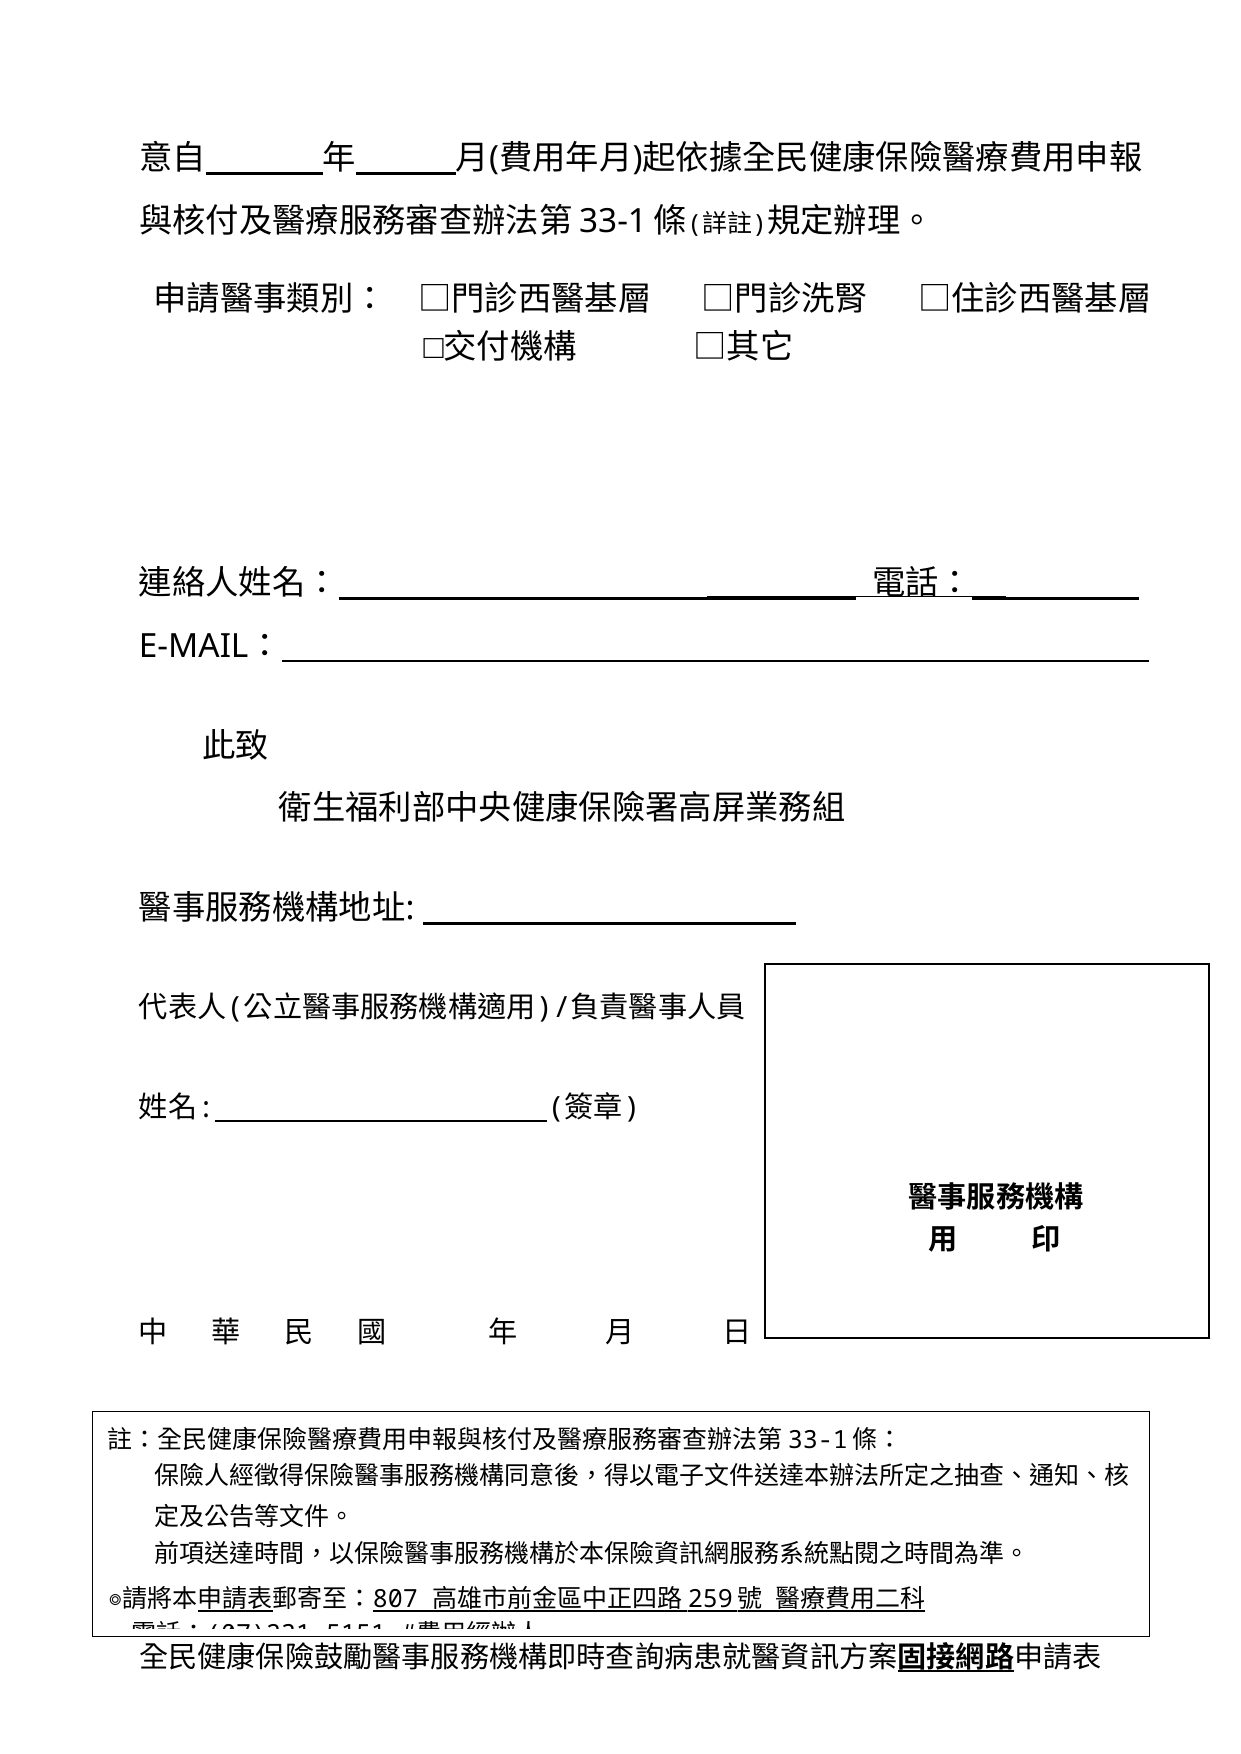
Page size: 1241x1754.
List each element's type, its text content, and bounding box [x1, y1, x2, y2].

text 醫事服務機構 [781, 1173, 1193, 1216]
text 醫事服務機構地址: [139, 863, 1152, 926]
text □交付機構 □其它 [153, 320, 1159, 368]
text 中 華 民 國 年 月 日 [139, 1288, 1152, 1351]
text 申請醫事類別： □門診西醫基層 □門診洗腎 □住診西醫基層 [153, 272, 1159, 320]
text 註：全民健康保險醫療費用申報與核付及醫療服務審查辦法第33-1條： 保險人經徵得保險醫事服務機構同意後，得以電子文件送達本辦法所定之抽查、通知、核定及公告等文件。 前項送達時間，以保險醫事服務機構於本保險資訊網服務系統點閱之時間為準。 [108, 1419, 1149, 1570]
text [93, 1412, 1149, 1636]
text 意自 年 月(費用年月)起依據全民健康保險醫療費用申報與核付及醫療服務審查辦法第33-1條(詳註)規定辦理。 [139, 113, 1152, 238]
text [766, 965, 1208, 1337]
text ◎請將本申請表郵寄至：807 高雄市前金區中正四路259號 醫療費用二科 [108, 1583, 1134, 1614]
text 連絡人姓名： 電話： [139, 538, 1152, 601]
text 用 印 [781, 1216, 1193, 1258]
text 全民健康保險鼓勵醫事服務機構即時查詢病患就醫資訊方案固接網路申請表 [88, 1613, 1152, 1676]
text 代表人(公立醫事服務機構適用)/負責醫事人員 [139, 963, 764, 1026]
text ­­­­­­­­­­­­­­­­­­­­­­­­­­­­­­­­­­­ 此致 [139, 701, 1152, 763]
text 姓名: ­ (簽章) [139, 1063, 764, 1126]
text 衛生福利部中央健康保險署高屏業務組 [139, 763, 1152, 826]
text E-MAIL： [139, 601, 1152, 663]
text 電話：(07)231-5151 #費用經辦人 [131, 1614, 1134, 1629]
